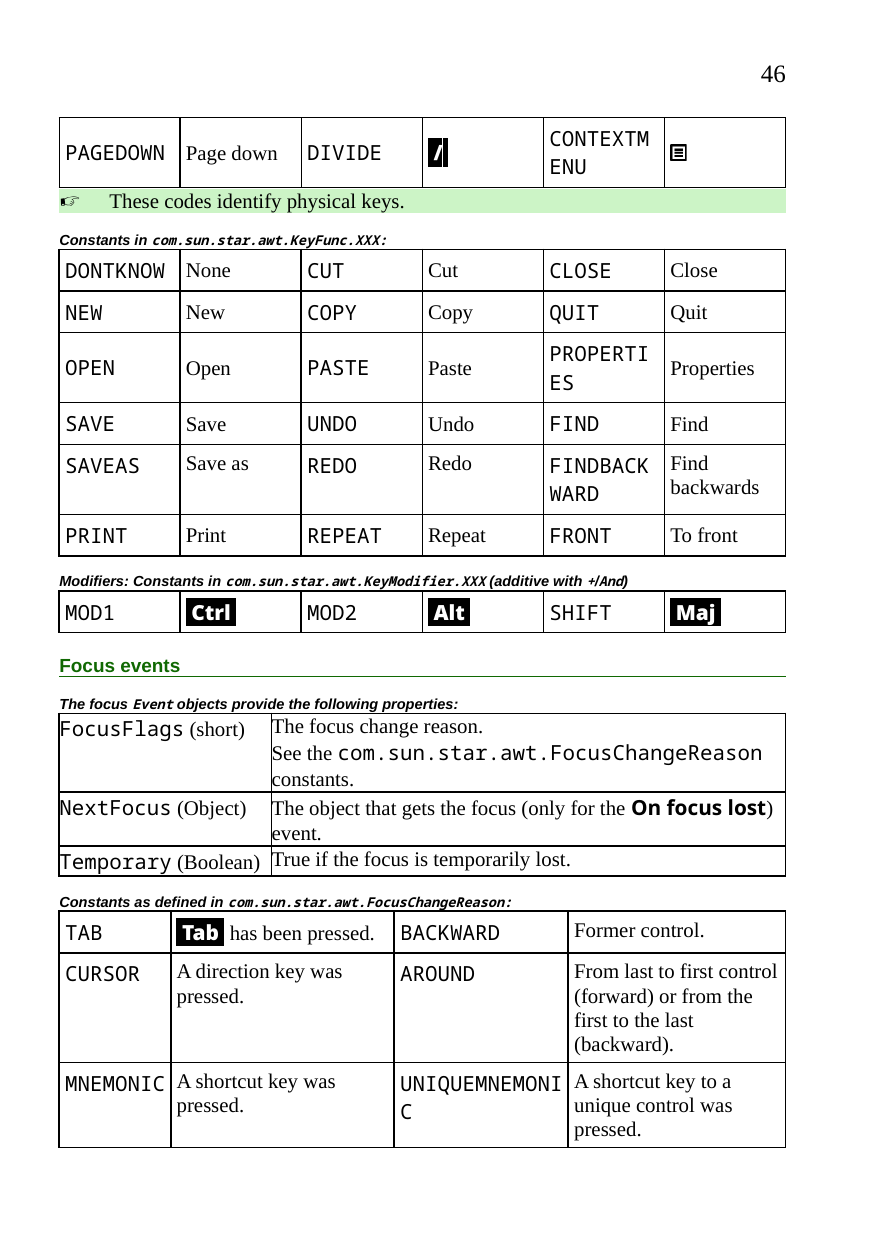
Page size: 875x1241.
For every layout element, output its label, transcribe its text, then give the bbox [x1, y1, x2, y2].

table_header Maj [665, 592, 785, 632]
table_cell FIND [544, 403, 664, 443]
table_header Cut [423, 250, 543, 290]
table_header Close [665, 250, 785, 290]
table_cell REDO [302, 445, 422, 514]
table_cell FINDBACKWARD [544, 445, 664, 514]
table_cell NextFocus (Object) [60, 793, 271, 845]
table_cell / [423, 118, 543, 187]
table_cell REPEAT [302, 515, 422, 555]
table_header TAB [60, 912, 170, 952]
table_header DONTKNOW [60, 250, 179, 290]
table_cell CONTEXTMENU [544, 118, 664, 187]
table_cell A shortcut key to a unique control was pressed. [569, 1063, 785, 1147]
table_header CUT [302, 250, 422, 290]
table_header MOD2 [302, 592, 422, 632]
table_cell PAGEDOWN [60, 118, 179, 187]
table_cell SAVEAS [60, 445, 179, 514]
subtitle Constants as defined in com.sun.star.awt.FocusChangeReason: [59, 894, 786, 910]
table_cell Page down [181, 118, 301, 187]
table_cell DIVIDE [302, 118, 422, 187]
table_cell Find [665, 403, 785, 443]
table_header CLOSE [544, 250, 664, 290]
table_cell Save as [181, 445, 300, 514]
table_cell CURSOR [60, 954, 170, 1061]
table_cell AROUND [395, 954, 567, 1061]
table_cell Paste [423, 333, 543, 402]
table_cell OPEN [60, 333, 179, 402]
table_header The focus change reason. See the com.sun.star.awt.FocusChangeReason constants. [272, 714, 785, 791]
table_cell Copy [423, 292, 543, 332]
table_cell New [181, 292, 300, 332]
table_cell To front [665, 515, 785, 555]
subtitle Constants in com.sun.star.awt.KeyFunc.XXX: [59, 232, 786, 248]
table_header BACKWARD [395, 912, 567, 952]
text  These codes identify physical keys. [59, 189, 786, 213]
table_cell PASTE [302, 333, 422, 402]
subtitle Focus events [59, 658, 786, 676]
subtitle The focus Event objects provide the following properties: [59, 696, 786, 713]
table_cell A direction key was pressed. [172, 954, 393, 1061]
table_cell UNDO [302, 403, 422, 443]
table_cell Print [181, 515, 300, 555]
table_cell From last to first control (forward) or from the first to the last (backward). [569, 954, 785, 1061]
table_cell Undo [423, 403, 543, 443]
subtitle Modifiers: Constants in com.sun.star.awt.KeyModifier.XXX (additive with +/And) [59, 574, 786, 590]
table_header Ctrl [181, 592, 300, 632]
table_cell FRONT [544, 515, 664, 555]
table_cell True if the focus is temporarily lost. [272, 847, 785, 875]
table_header FocusFlags (short) [60, 714, 271, 791]
table_cell A shortcut key was pressed. [172, 1063, 393, 1147]
table_cell NEW [60, 292, 179, 332]
table_cell Properties [665, 333, 785, 402]
table_cell [665, 118, 785, 187]
table_cell MNEMONIC [60, 1063, 170, 1147]
table_cell COPY [302, 292, 422, 332]
table_header Alt [423, 592, 543, 632]
table_cell Open [181, 333, 300, 402]
table_cell The object that gets the focus (only for the On focus lost) event. [272, 793, 785, 845]
table_cell QUIT [544, 292, 664, 332]
table_cell PROPERTIES [544, 333, 664, 402]
table_cell Save [181, 403, 300, 443]
table_cell Quit [665, 292, 785, 332]
table_header SHIFT [544, 592, 664, 632]
table_cell SAVE [60, 403, 179, 443]
picture [670, 144, 687, 161]
table_cell Find backwards [665, 445, 785, 514]
table_header Former control. [569, 912, 785, 952]
table_header MOD1 [60, 592, 179, 632]
table_cell PRINT [60, 515, 179, 555]
table_header Tab has been pressed. [172, 912, 393, 952]
table_cell Temporary (Boolean) [60, 847, 271, 875]
table_cell UNIQUEMNEMONIC [395, 1063, 567, 1147]
table_header None [181, 250, 300, 290]
table_cell Repeat [423, 515, 543, 555]
table_cell Redo [423, 445, 543, 514]
